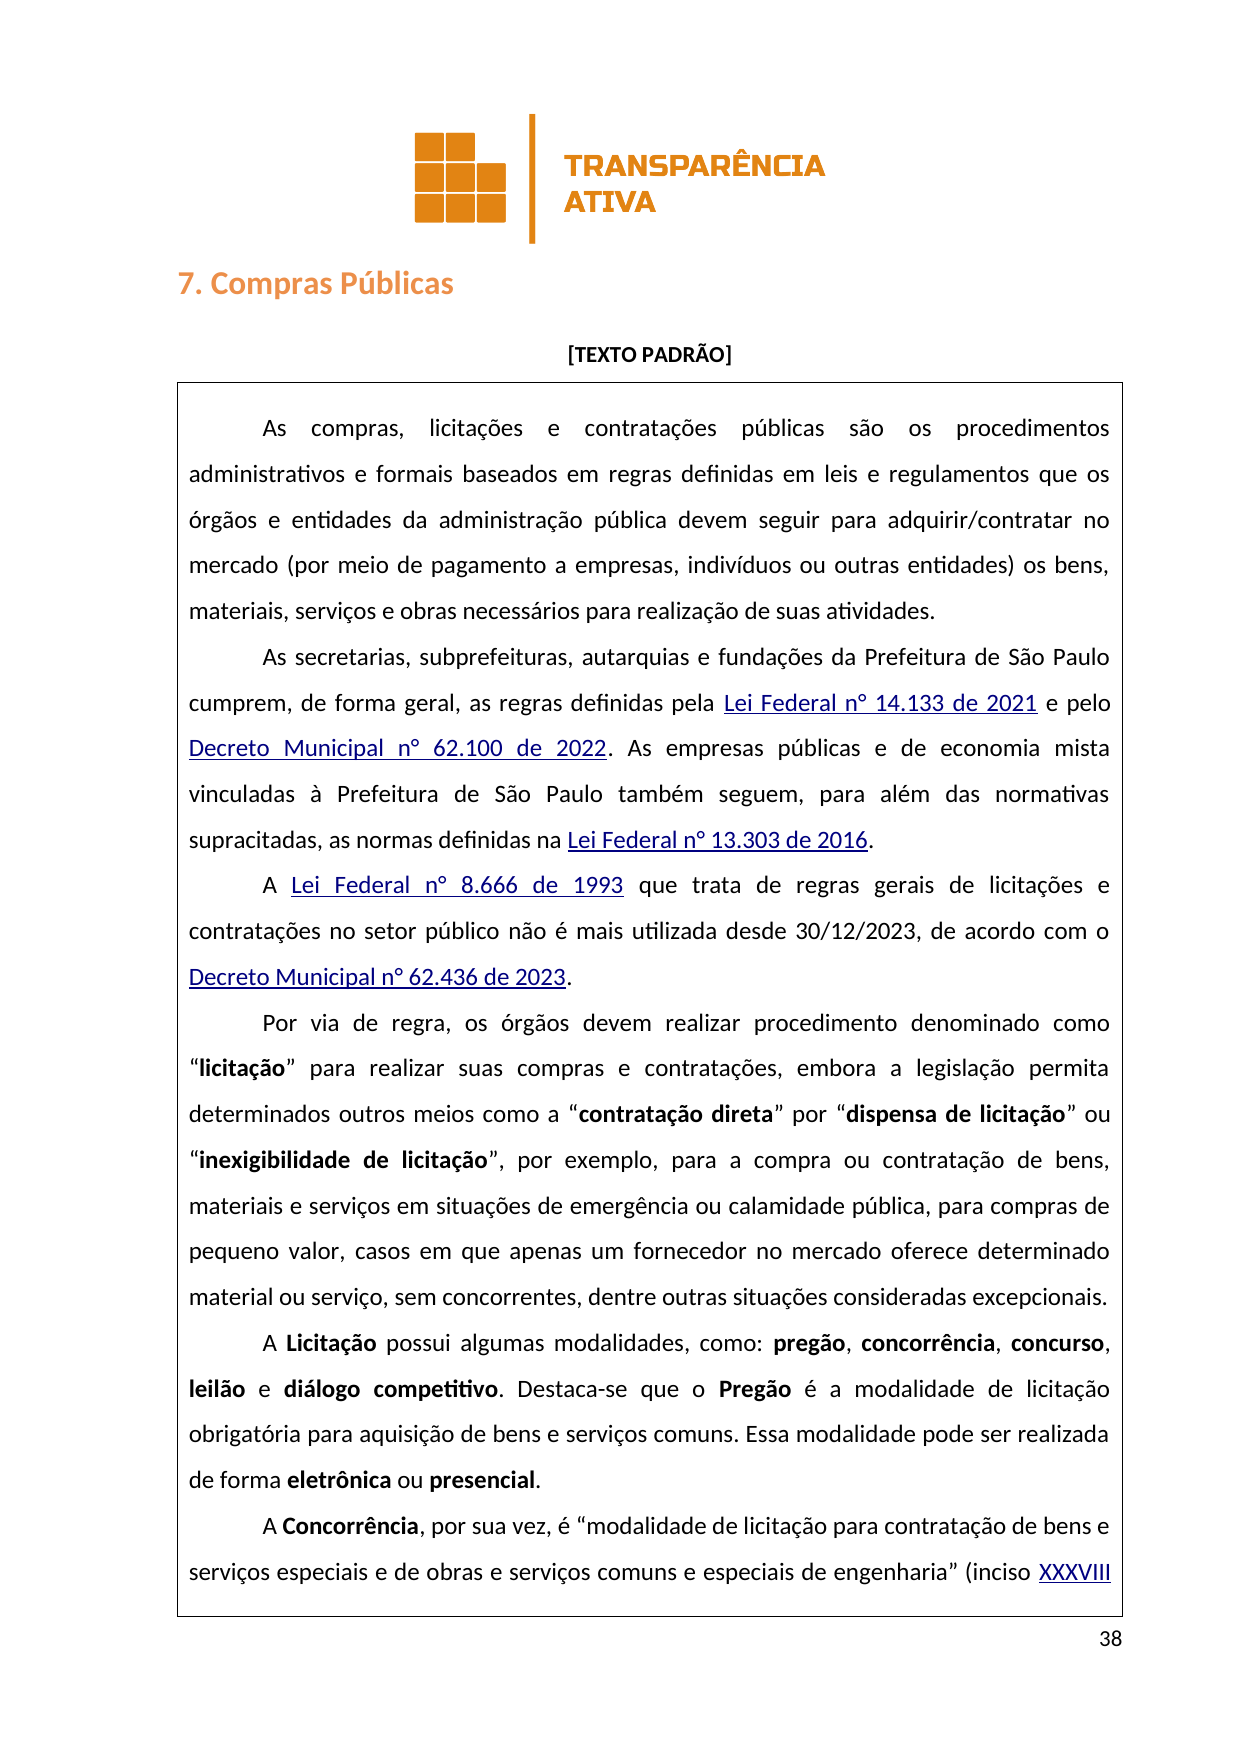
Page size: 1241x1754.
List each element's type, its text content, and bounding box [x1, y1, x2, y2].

text [TEXTO PADRÃO] [177, 340, 1122, 368]
table_header As compras, licitações e contratações públicas são os procedimentos administrativos e formais baseados em regras definidas em leis e regulamentos que os órgãos e entidades da administração pública devem seguir para adquirir/contratar no mercado (por meio de pagamento a empresas, indivíduos ou outras entidades) os bens, materiais, serviços e obras necessários para realização de suas atividades. As secretarias, subprefeituras, autarquias e fundações da Prefeitura de São Paulo cumprem, de forma geral, as regras definidas pela Lei Federal n° 14.133 de 2021 e pelo Decreto Municipal n° 62.100 de 2022. As empresas públicas e de economia mista vinculadas à Prefeitura de São Paulo também seguem, para além das normativas supracitadas, as normas definidas na Lei Federal n° 13.303 de 2016. A Lei Federal n° 8.666 de 1993 que trata de regras gerais de licitações e contratações no setor público não é mais utilizada desde 30/12/2023, de acordo com o Decreto Municipal n° 62.436 de 2023. Por via de regra, os órgãos devem realizar procedimento denominado como “licitação” para realizar suas compras e contratações, embora a legislação permita determinados outros meios como a “contratação direta” por “dispensa de licitação” ou “inexigibilidade de licitação”, por exemplo, para a compra ou contratação de bens, materiais e serviços em situações de emergência ou calamidade pública, para compras de pequeno valor, casos em que apenas um fornecedor no mercado oferece determinado material ou serviço, sem concorrentes, dentre outras situações consideradas excepcionais. A Licitação possui algumas modalidades, como: pregão, concorrência, concurso, leilão e diálogo competitivo. Destaca-se que o Pregão é a modalidade de licitação obrigatória para aquisição de bens e serviços comuns. Essa modalidade pode ser realizada de forma eletrônica ou presencial. A Concorrência, por sua vez, é “modalidade de licitação para contratação de bens e serviços especiais e de obras e serviços comuns e especiais de engenharia” (inciso XXXVIII [178, 383, 1122, 1616]
subtitle 7. Compras Públicas [177, 262, 1122, 303]
